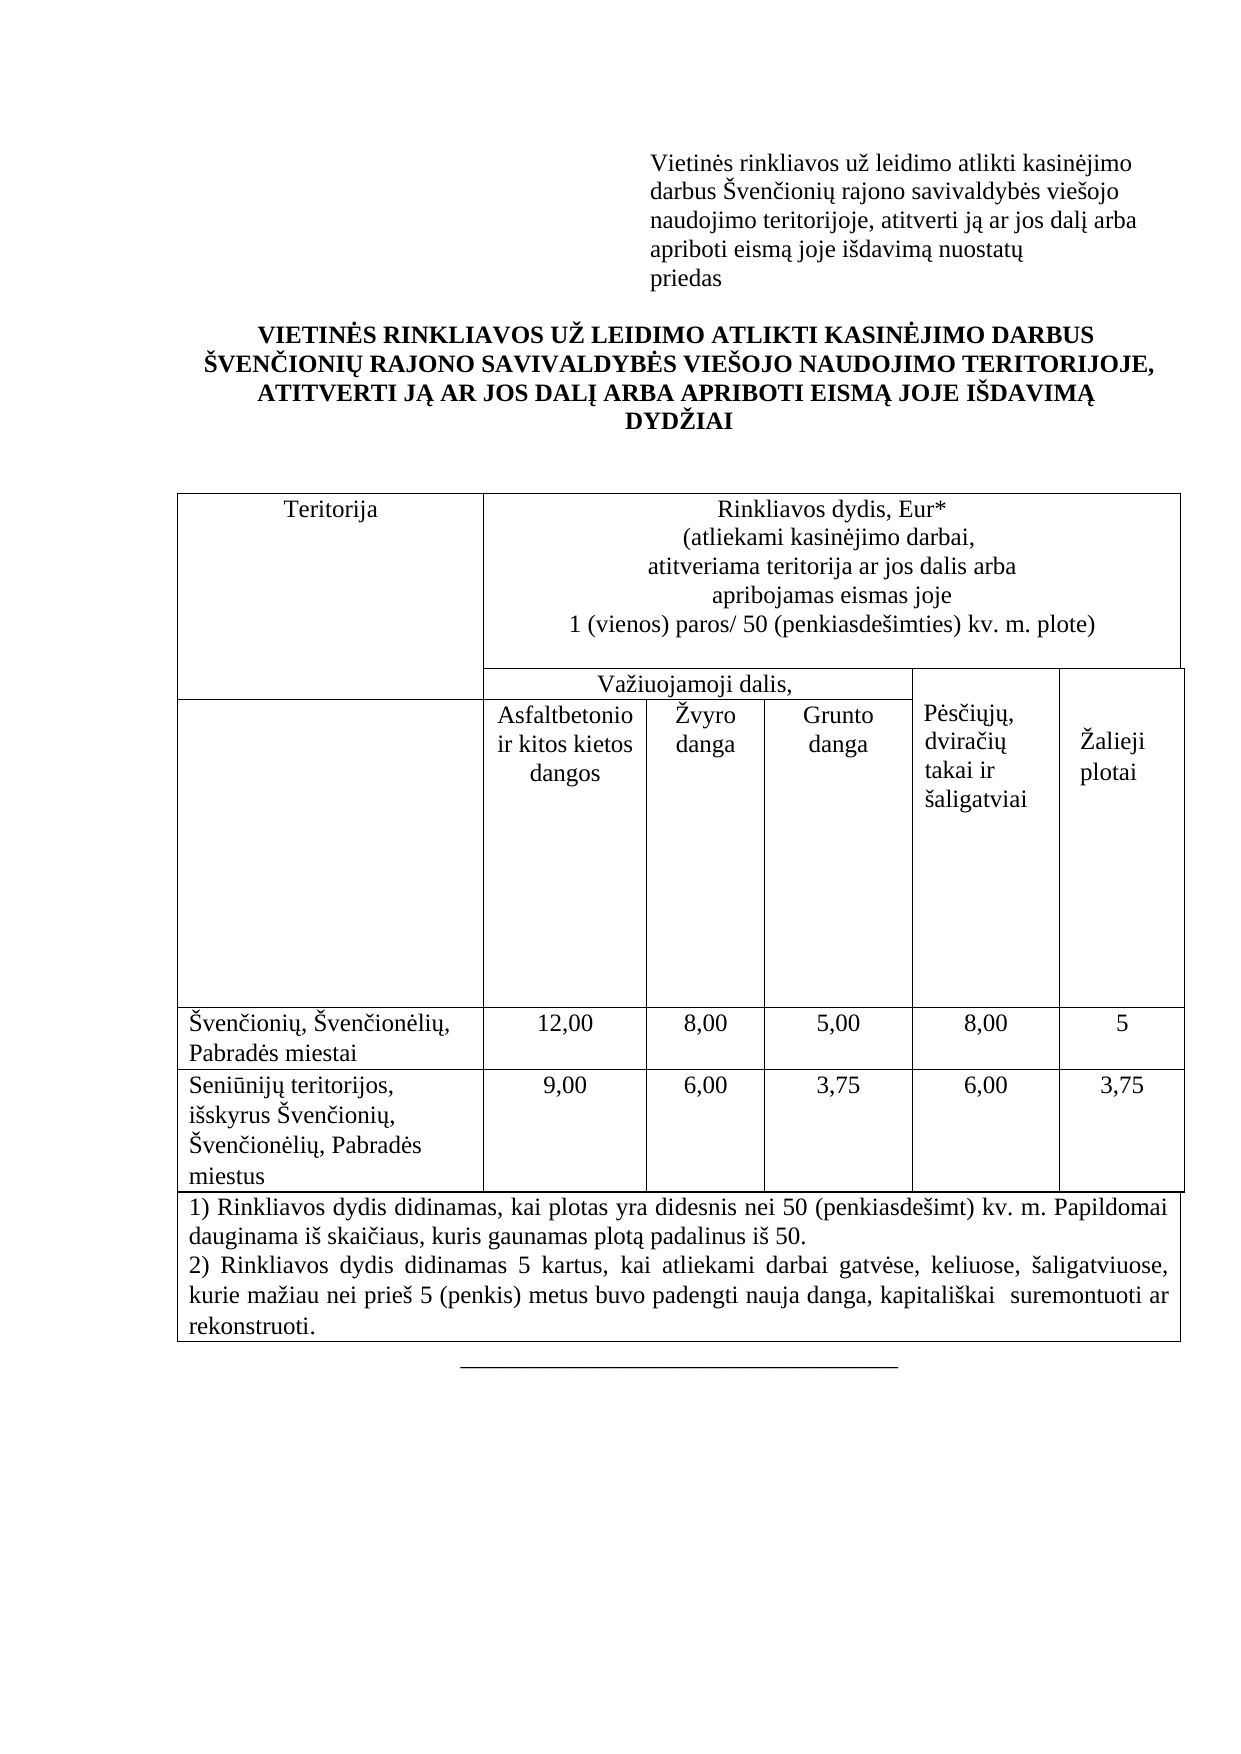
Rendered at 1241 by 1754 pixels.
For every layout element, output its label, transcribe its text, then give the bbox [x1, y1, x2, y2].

text ___________________________________ [177, 1342, 1181, 1371]
table_cell 5,00 [765, 1008, 912, 1069]
table_cell Žvyro danga [647, 700, 764, 1007]
text VIETINĖS RINKLIAVOS UŽ LEIDIMO ATLIKTI KASINĖJIMO DARBUS [177, 320, 1181, 349]
table_cell 3,75 [1060, 1070, 1184, 1191]
table_cell 5 [1060, 1008, 1184, 1069]
table_cell [178, 700, 483, 1007]
table_cell Švenčionių, Švenčionėlių, Pabradės miestai [178, 1008, 483, 1069]
table_cell Asfaltbetonio ir kitos kietos dangos [484, 700, 646, 1007]
text priedas [650, 263, 1181, 291]
table_header Teritorija [178, 494, 483, 699]
text ŠVENČIONIŲ RAJONO SAVIVALDYBĖS VIEŠOJO NAUDOJIMO TERITORIJOJE, ATITVERTI JĄ AR JOS DALĮ ARBA APRIBOTI EISMĄ JOJE IŠDAVIMĄ [177, 349, 1181, 406]
table_cell Seniūnijų teritorijos, išskyrus Švenčionių, Švenčionėlių, Pabradės miestus [178, 1070, 483, 1191]
table_cell 12,00 [484, 1008, 646, 1069]
table_cell 9,00 [484, 1070, 646, 1191]
table_header Rinkliavos dydis, Eur* (atliekami kasinėjimo darbai, atitveriama teritorija ar jos dalis arba apribojamas eismas joje 1 (vienos) paros/ 50 (penkiasdešimties) kv. m. plote) [484, 494, 1180, 668]
text Vietinės rinkliavos už leidimo atlikti kasinėjimo darbus Švenčionių rajono savivaldybės viešojo naudojimo teritorijoje, atitverti ją ar jos dalį arba apriboti eismą joje išdavimą nuostatų [650, 148, 1181, 263]
table_cell Grunto danga [765, 700, 912, 1007]
table_cell Pėsčiųjų, dviračių takai ir šaligatviai [913, 669, 1059, 1007]
table_cell 6,00 [913, 1070, 1059, 1191]
text DYDŽIAI [177, 406, 1181, 435]
table_cell 8,00 [913, 1008, 1059, 1069]
table_cell 6,00 [647, 1070, 764, 1191]
table_cell 1) Rinkliavos dydis didinamas, kai plotas yra didesnis nei 50 (penkiasdešimt) kv. m. Papildomai dauginama iš skaičiaus, kuris gaunamas plotą padalinus iš 50. 2) Rinkliavos dydis didinamas 5 kartus, kai atliekami darbai gatvėse, keliuose, šaligatviuose, kurie mažiau nei prieš 5 (penkis) metus buvo padengti nauja danga, kapitališkai suremontuoti ar rekonstruoti. [178, 1193, 1180, 1341]
table_cell Važiuojamoji dalis, [484, 669, 912, 699]
table_cell 8,00 [647, 1008, 764, 1069]
table_cell Žalieji plotai [1060, 669, 1184, 1007]
table_cell 3,75 [765, 1070, 912, 1191]
